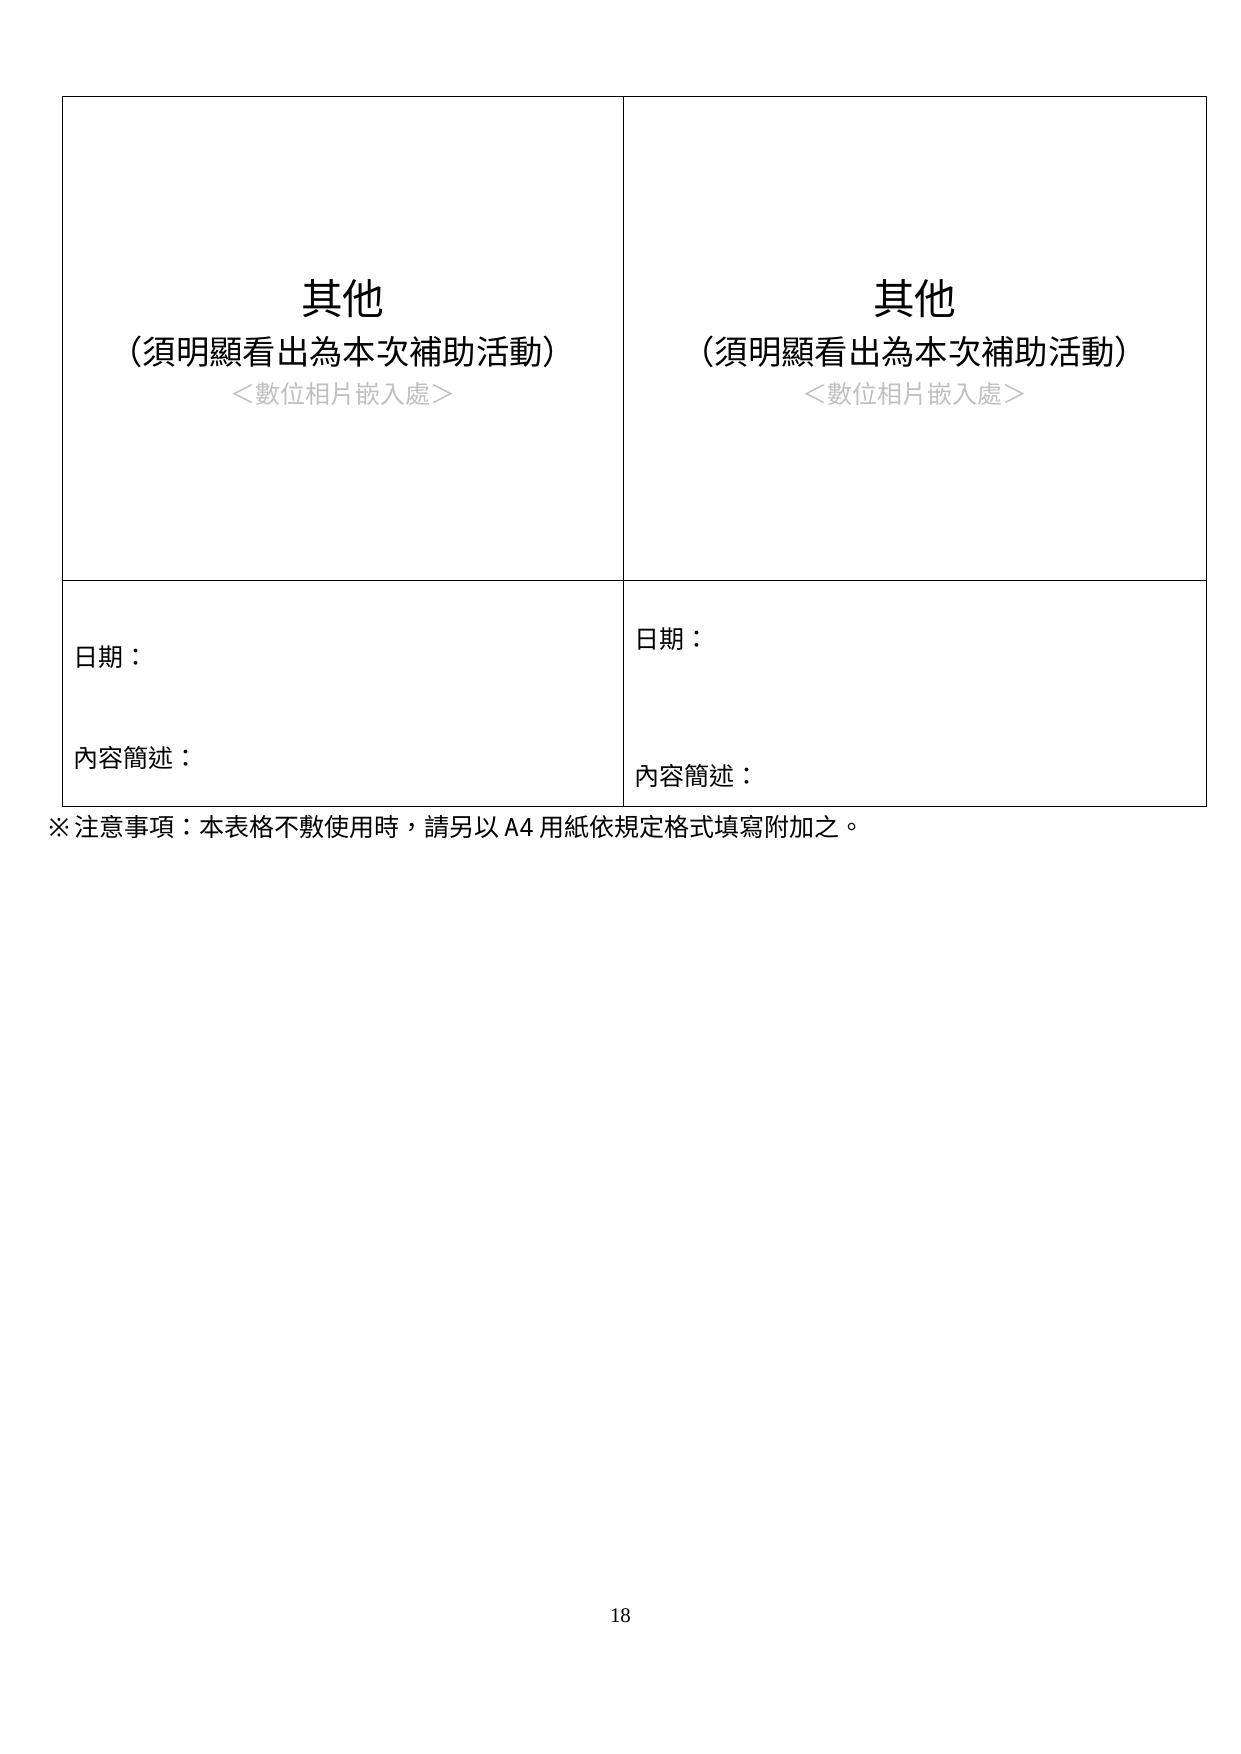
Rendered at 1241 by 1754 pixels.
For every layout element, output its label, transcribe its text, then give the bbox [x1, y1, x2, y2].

table_cell 其他 （須明顯看出為本次補助活動） ＜數位相片嵌入處＞ [63, 97, 623, 580]
text ※注意事項：本表格不敷使用時，請另以A4用紙依規定格式填寫附加之。 [44, 807, 1152, 843]
table_cell 日期： 內容簡述： [63, 581, 623, 806]
table_cell 日期： 內容簡述： [624, 581, 1206, 806]
table_cell 其他 （須明顯看出為本次補助活動） ＜數位相片嵌入處＞ [624, 97, 1206, 580]
